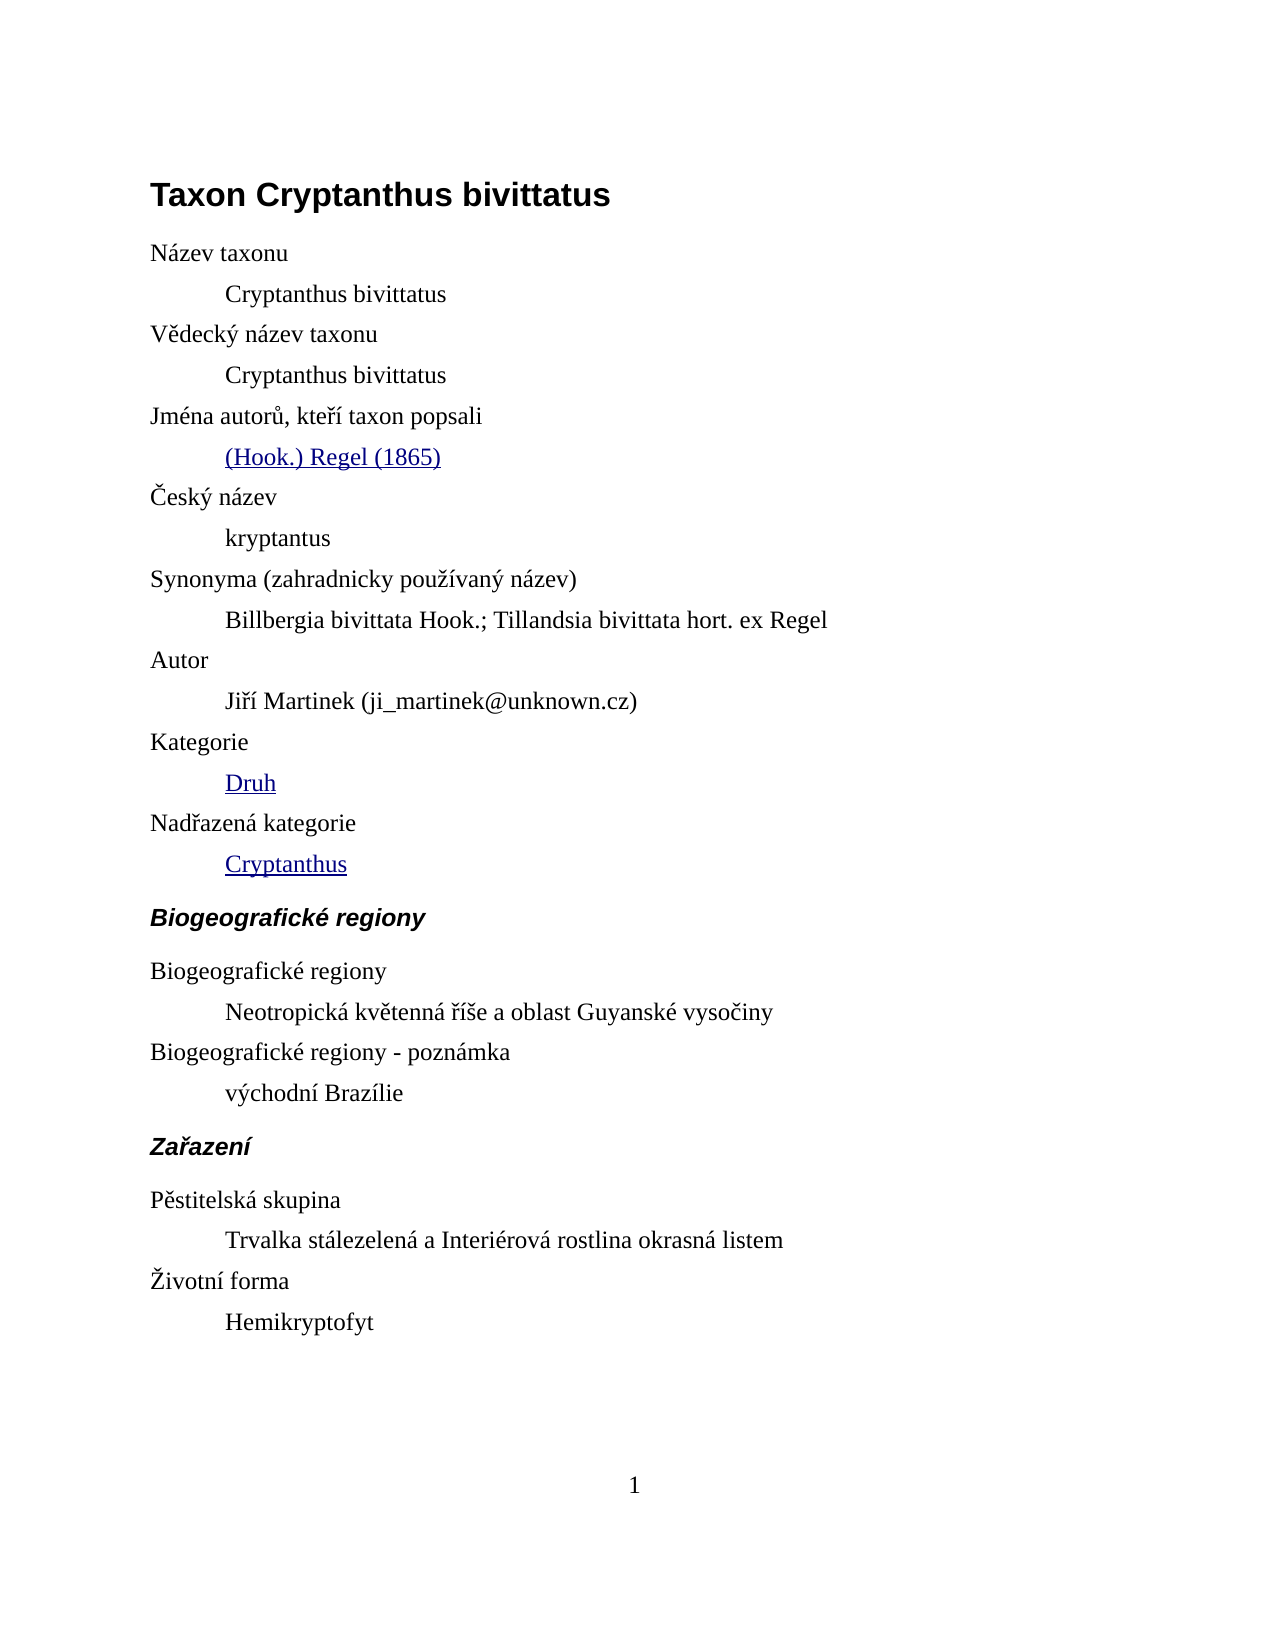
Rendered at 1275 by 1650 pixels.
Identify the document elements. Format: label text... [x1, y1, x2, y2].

text Trvalka stálezelená a Interiérová rostlina okrasná listem [225, 1226, 1125, 1254]
text Druh [225, 768, 1125, 796]
text Neotropická květenná říše a oblast Guyanské vysočiny [225, 997, 1125, 1025]
text Životní forma [150, 1266, 1125, 1295]
text Název taxonu [150, 238, 1125, 267]
text Billbergia bivittata Hook.; Tillandsia bivittata hort. ex Regel [225, 605, 1125, 633]
text východní Brazílie [225, 1078, 1125, 1107]
text kryptantus [225, 523, 1125, 552]
text Cryptanthus bivittatus [225, 360, 1125, 389]
text Kategorie [150, 727, 1125, 756]
text Vědecký název taxonu [150, 319, 1125, 348]
text Hemikryptofyt [225, 1307, 1125, 1336]
text Synonyma (zahradnicky používaný název) [150, 564, 1125, 593]
subtitle Biogeografické regiony [150, 903, 1125, 931]
text Český název [150, 482, 1125, 511]
text (Hook.) Regel (1865) [225, 442, 1125, 471]
text Biogeografické regiony - poznámka [150, 1037, 1125, 1066]
text Biogeografické regiony [150, 956, 1125, 984]
text Jiří Martinek (ji_martinek@unknown.cz) [225, 686, 1125, 715]
text Nadřazená kategorie [150, 808, 1125, 837]
text Cryptanthus [225, 849, 1125, 878]
text Pěstitelská skupina [150, 1185, 1125, 1213]
text Cryptanthus bivittatus [225, 279, 1125, 308]
subtitle Zařazení [150, 1132, 1125, 1160]
text Jména autorů, kteří taxon popsali [150, 401, 1125, 430]
subtitle Taxon Cryptanthus bivittatus [150, 175, 1125, 214]
text Autor [150, 645, 1125, 674]
